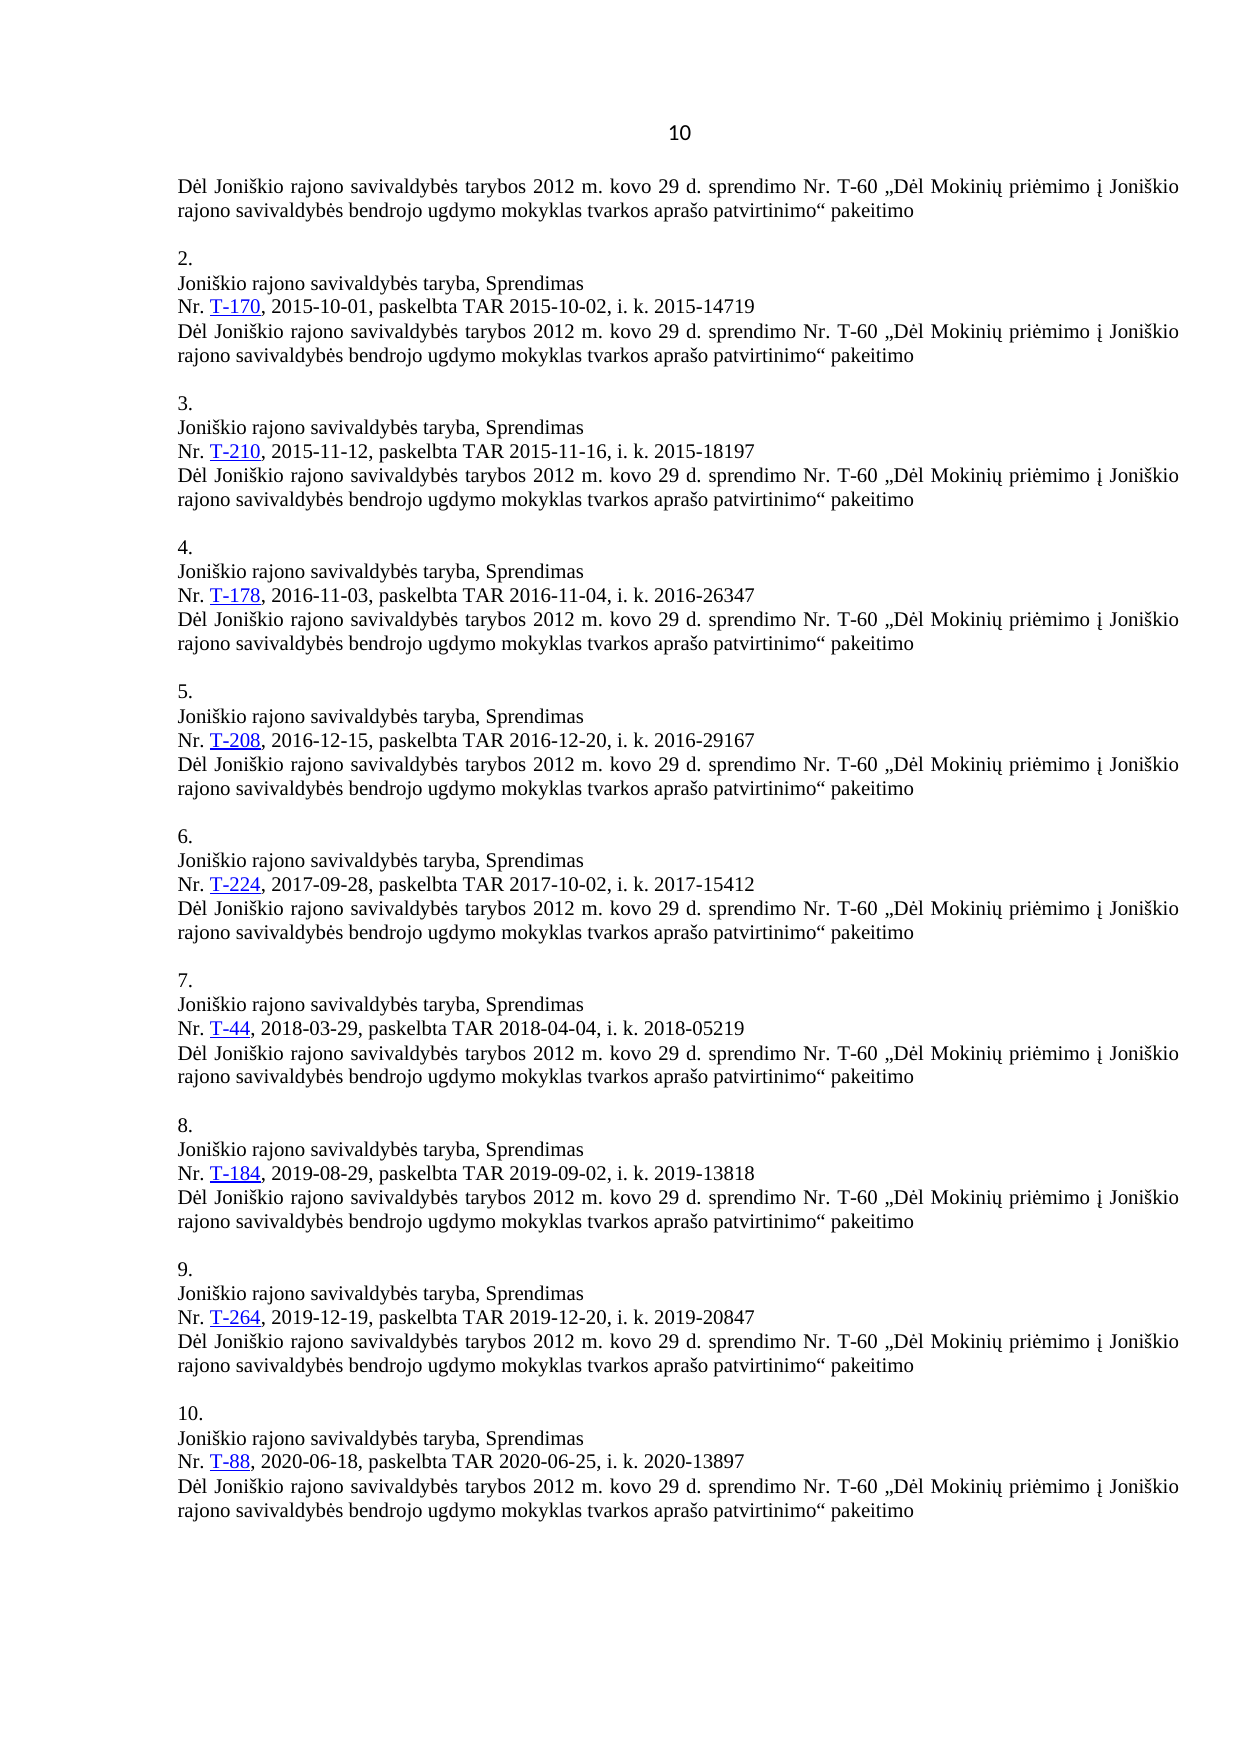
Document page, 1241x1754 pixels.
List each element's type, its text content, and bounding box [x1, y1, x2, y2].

text 3. [177, 391, 1181, 415]
text Nr. T-184, 2019-08-29, paskelbta TAR 2019-09-02, i. k. 2019-13818 [177, 1161, 1181, 1185]
text Dėl Joniškio rajono savivaldybės tarybos 2012 m. kovo 29 d. sprendimo Nr. T-60 „Dėl Mokinių priėmimo į Joniškio rajono savivaldybės bendrojo ugdymo mokyklas tvarkos aprašo patvirtinimo“ pakeitimo [177, 896, 1181, 944]
text Dėl Joniškio rajono savivaldybės tarybos 2012 m. kovo 29 d. sprendimo Nr. T-60 „Dėl Mokinių priėmimo į Joniškio rajono savivaldybės bendrojo ugdymo mokyklas tvarkos aprašo patvirtinimo“ pakeitimo [177, 1329, 1181, 1377]
text Dėl Joniškio rajono savivaldybės tarybos 2012 m. kovo 29 d. sprendimo Nr. T-60 „Dėl Mokinių priėmimo į Joniškio rajono savivaldybės bendrojo ugdymo mokyklas tvarkos aprašo patvirtinimo“ pakeitimo [177, 752, 1181, 800]
text Nr. T-178, 2016-11-03, paskelbta TAR 2016-11-04, i. k. 2016-26347 [177, 583, 1181, 607]
text Nr. T-264, 2019-12-19, paskelbta TAR 2019-12-20, i. k. 2019-20847 [177, 1305, 1181, 1329]
text Joniškio rajono savivaldybės taryba, Sprendimas [177, 1425, 1181, 1449]
text Dėl Joniškio rajono savivaldybės tarybos 2012 m. kovo 29 d. sprendimo Nr. T-60 „Dėl Mokinių priėmimo į Joniškio rajono savivaldybės bendrojo ugdymo mokyklas tvarkos aprašo patvirtinimo“ pakeitimo [177, 1040, 1181, 1088]
text Nr. T-88, 2020-06-18, paskelbta TAR 2020-06-25, i. k. 2020-13897 [177, 1449, 1181, 1473]
text Joniškio rajono savivaldybės taryba, Sprendimas [177, 1137, 1181, 1161]
text Dėl Joniškio rajono savivaldybės tarybos 2012 m. kovo 29 d. sprendimo Nr. T-60 „Dėl Mokinių priėmimo į Joniškio rajono savivaldybės bendrojo ugdymo mokyklas tvarkos aprašo patvirtinimo“ pakeitimo [177, 1185, 1181, 1233]
text Dėl Joniškio rajono savivaldybės tarybos 2012 m. kovo 29 d. sprendimo Nr. T-60 „Dėl Mokinių priėmimo į Joniškio rajono savivaldybės bendrojo ugdymo mokyklas tvarkos aprašo patvirtinimo“ pakeitimo [177, 607, 1181, 655]
text Dėl Joniškio rajono savivaldybės tarybos 2012 m. kovo 29 d. sprendimo Nr. T-60 „Dėl Mokinių priėmimo į Joniškio rajono savivaldybės bendrojo ugdymo mokyklas tvarkos aprašo patvirtinimo“ pakeitimo [177, 463, 1181, 511]
text 6. [177, 824, 1181, 848]
text Dėl Joniškio rajono savivaldybės tarybos 2012 m. kovo 29 d. sprendimo Nr. T-60 „Dėl Mokinių priėmimo į Joniškio rajono savivaldybės bendrojo ugdymo mokyklas tvarkos aprašo patvirtinimo“ pakeitimo [177, 174, 1181, 222]
text Joniškio rajono savivaldybės taryba, Sprendimas [177, 848, 1181, 872]
text 5. [177, 679, 1181, 703]
text Nr. T-210, 2015-11-12, paskelbta TAR 2015-11-16, i. k. 2015-18197 [177, 439, 1181, 463]
text Nr. T-170, 2015-10-01, paskelbta TAR 2015-10-02, i. k. 2015-14719 [177, 294, 1181, 318]
text Joniškio rajono savivaldybės taryba, Sprendimas [177, 415, 1181, 439]
text Joniškio rajono savivaldybės taryba, Sprendimas [177, 992, 1181, 1016]
text Nr. T-224, 2017-09-28, paskelbta TAR 2017-10-02, i. k. 2017-15412 [177, 872, 1181, 896]
text Nr. T-208, 2016-12-15, paskelbta TAR 2016-12-20, i. k. 2016-29167 [177, 728, 1181, 752]
text 9. [177, 1257, 1181, 1281]
text Joniškio rajono savivaldybės taryba, Sprendimas [177, 559, 1181, 583]
text Joniškio rajono savivaldybės taryba, Sprendimas [177, 270, 1181, 294]
text Joniškio rajono savivaldybės taryba, Sprendimas [177, 1281, 1181, 1305]
text 2. [177, 246, 1181, 270]
text Nr. T-44, 2018-03-29, paskelbta TAR 2018-04-04, i. k. 2018-05219 [177, 1016, 1181, 1040]
text 10. [177, 1401, 1181, 1425]
text 4. [177, 535, 1181, 559]
text Dėl Joniškio rajono savivaldybės tarybos 2012 m. kovo 29 d. sprendimo Nr. T-60 „Dėl Mokinių priėmimo į Joniškio rajono savivaldybės bendrojo ugdymo mokyklas tvarkos aprašo patvirtinimo“ pakeitimo [177, 1473, 1181, 1522]
text 7. [177, 968, 1181, 992]
text Joniškio rajono savivaldybės taryba, Sprendimas [177, 703, 1181, 728]
text 8. [177, 1113, 1181, 1137]
text Dėl Joniškio rajono savivaldybės tarybos 2012 m. kovo 29 d. sprendimo Nr. T-60 „Dėl Mokinių priėmimo į Joniškio rajono savivaldybės bendrojo ugdymo mokyklas tvarkos aprašo patvirtinimo“ pakeitimo [177, 318, 1181, 367]
